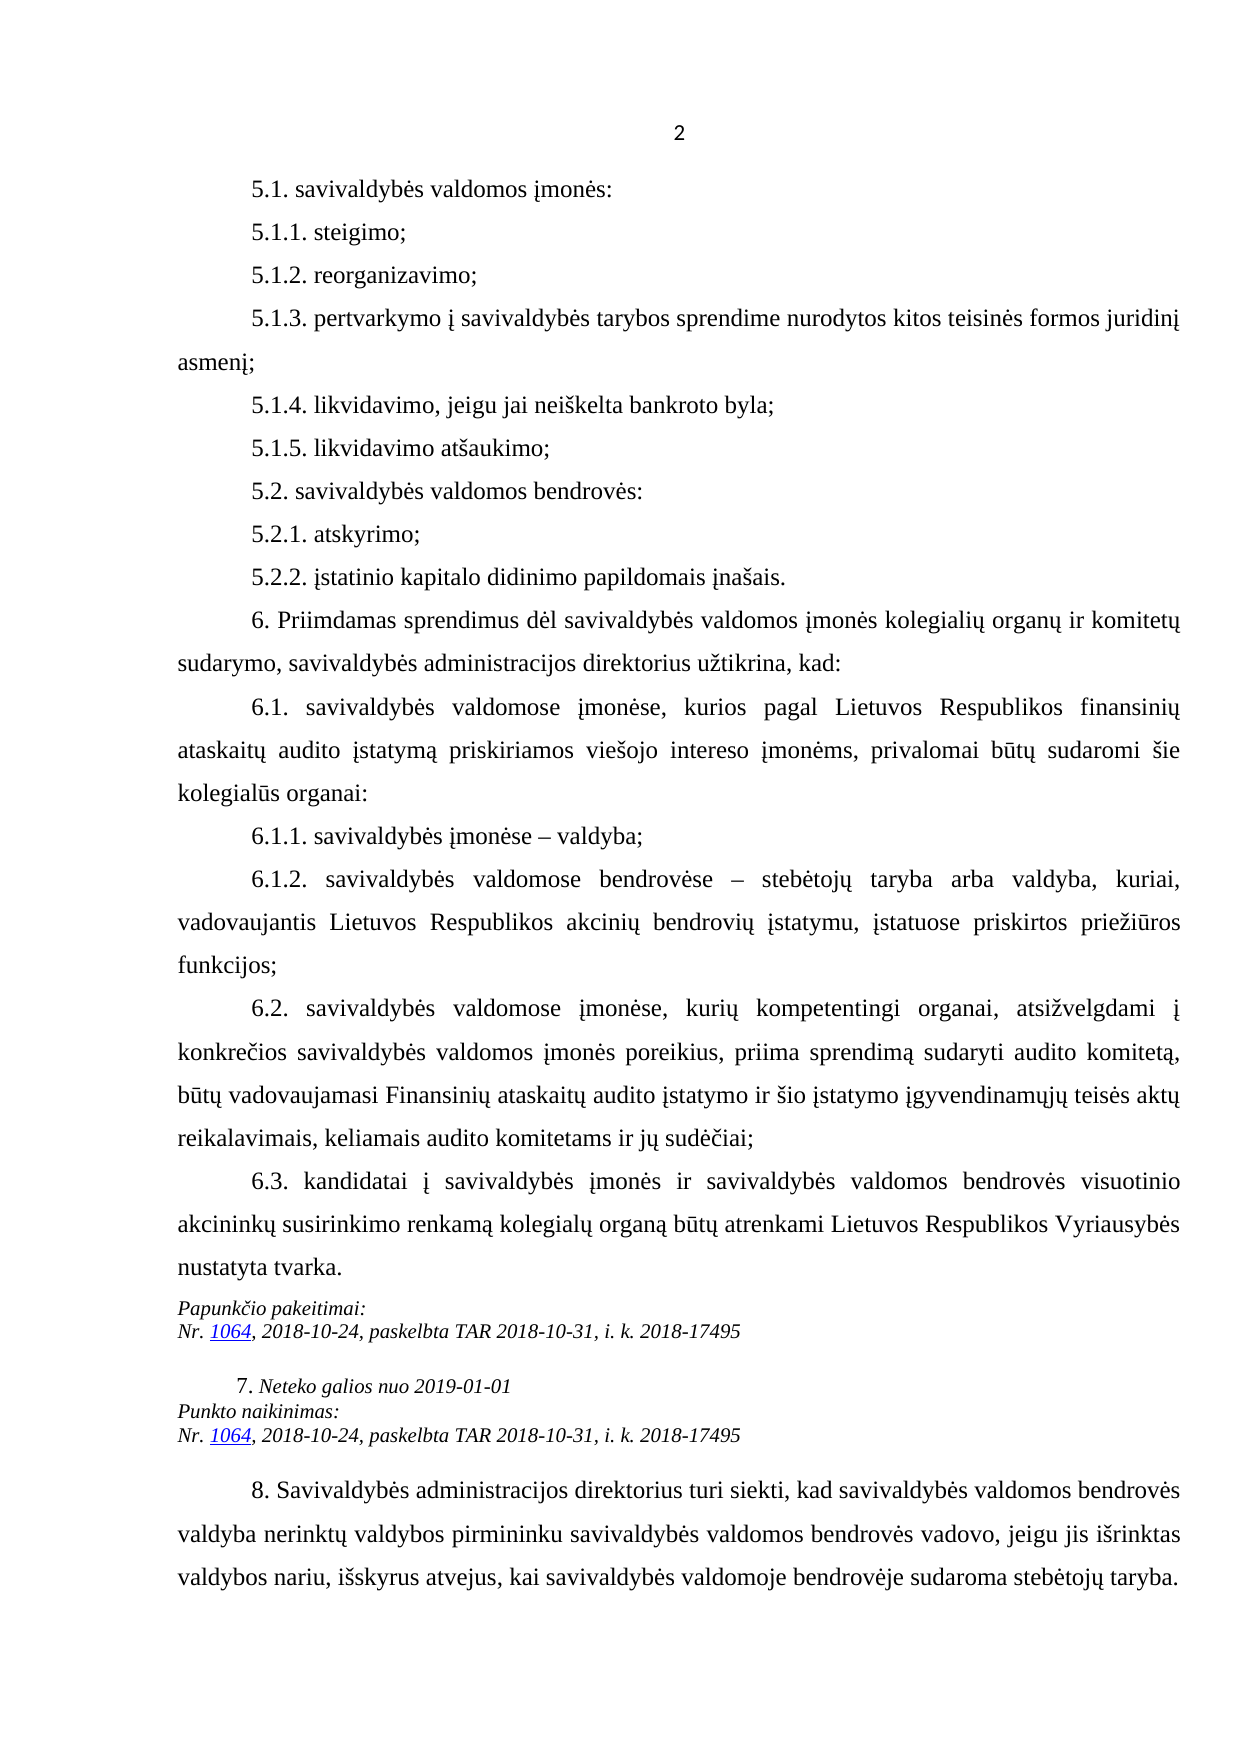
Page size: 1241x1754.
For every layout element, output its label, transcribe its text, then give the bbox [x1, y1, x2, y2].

text 5.2. savivaldybės valdomos bendrovės: [177, 476, 1181, 505]
text 5.1.5. likvidavimo atšaukimo; [177, 433, 1181, 462]
text Papunkčio pakeitimai: [177, 1295, 1181, 1319]
text 6.1.2. savivaldybės valdomose bendrovėse – stebėtojų taryba arba valdyba, kuriai, vadovaujantis Lietuvos Respublikos akcinių bendrovių įstatymu, įstatuose priskirtos priežiūros funkcijos; [177, 864, 1181, 979]
text 6.1.1. savivaldybės įmonėse – valdyba; [177, 821, 1181, 850]
text Nr. 1064, 2018-10-24, paskelbta TAR 2018-10-31, i. k. 2018-17495 [177, 1423, 1181, 1447]
text 6.3. kandidatai į savivaldybės įmonės ir savivaldybės valdomos bendrovės visuotinio akcininkų susirinkimo renkamą kolegialų organą būtų atrenkami Lietuvos Respublikos Vyriausybės nustatyta tvarka. [177, 1166, 1181, 1281]
text 6. Priimdamas sprendimus dėl savivaldybės valdomos įmonės kolegialių organų ir komitetų sudarymo, savivaldybės administracijos direktorius užtikrina, kad: [177, 605, 1181, 677]
text 5.1. savivaldybės valdomos įmonės: [177, 174, 1181, 203]
text 5.1.1. steigimo; [177, 217, 1181, 246]
text 5.2.1. atskyrimo; [177, 519, 1181, 548]
text 5.1.2. reorganizavimo; [177, 260, 1181, 289]
text Punkto naikinimas: [177, 1399, 1181, 1423]
text 6.2. savivaldybės valdomose įmonėse, kurių kompetentingi organai, atsižvelgdami į konkrečios savivaldybės valdomos įmonės poreikius, priima sprendimą sudaryti audito komitetą, būtų vadovaujamasi Finansinių ataskaitų audito įstatymo ir šio įstatymo įgyvendinamųjų teisės aktų reikalavimais, keliamais audito komitetams ir jų sudėčiai; [177, 993, 1181, 1152]
text 5.1.3. pertvarkymo į savivaldybės tarybos sprendime nurodytos kitos teisinės formos juridinį asmenį; [177, 303, 1181, 375]
text Nr. 1064, 2018-10-24, paskelbta TAR 2018-10-31, i. k. 2018-17495 [177, 1319, 1181, 1343]
text 5.2.2. įstatinio kapitalo didinimo papildomais įnašais. [177, 562, 1181, 591]
text 6.1. savivaldybės valdomose įmonėse, kurios pagal Lietuvos Respublikos finansinių ataskaitų audito įstatymą priskiriamos viešojo intereso įmonėms, privalomai būtų sudaromi šie kolegialūs organai: [177, 692, 1181, 807]
text 8. Savivaldybės administracijos direktorius turi siekti, kad savivaldybės valdomos bendrovės valdyba nerinktų valdybos pirmininku savivaldybės valdomos bendrovės vadovo, jeigu jis išrinktas valdybos nariu, išskyrus atvejus, kai savivaldybės valdomoje bendrovėje sudaroma stebėtojų taryba. [177, 1476, 1181, 1591]
text 5.1.4. likvidavimo, jeigu jai neiškelta bankroto byla; [177, 390, 1181, 418]
text 7. Neteko galios nuo 2019-01-01 [177, 1372, 1181, 1399]
